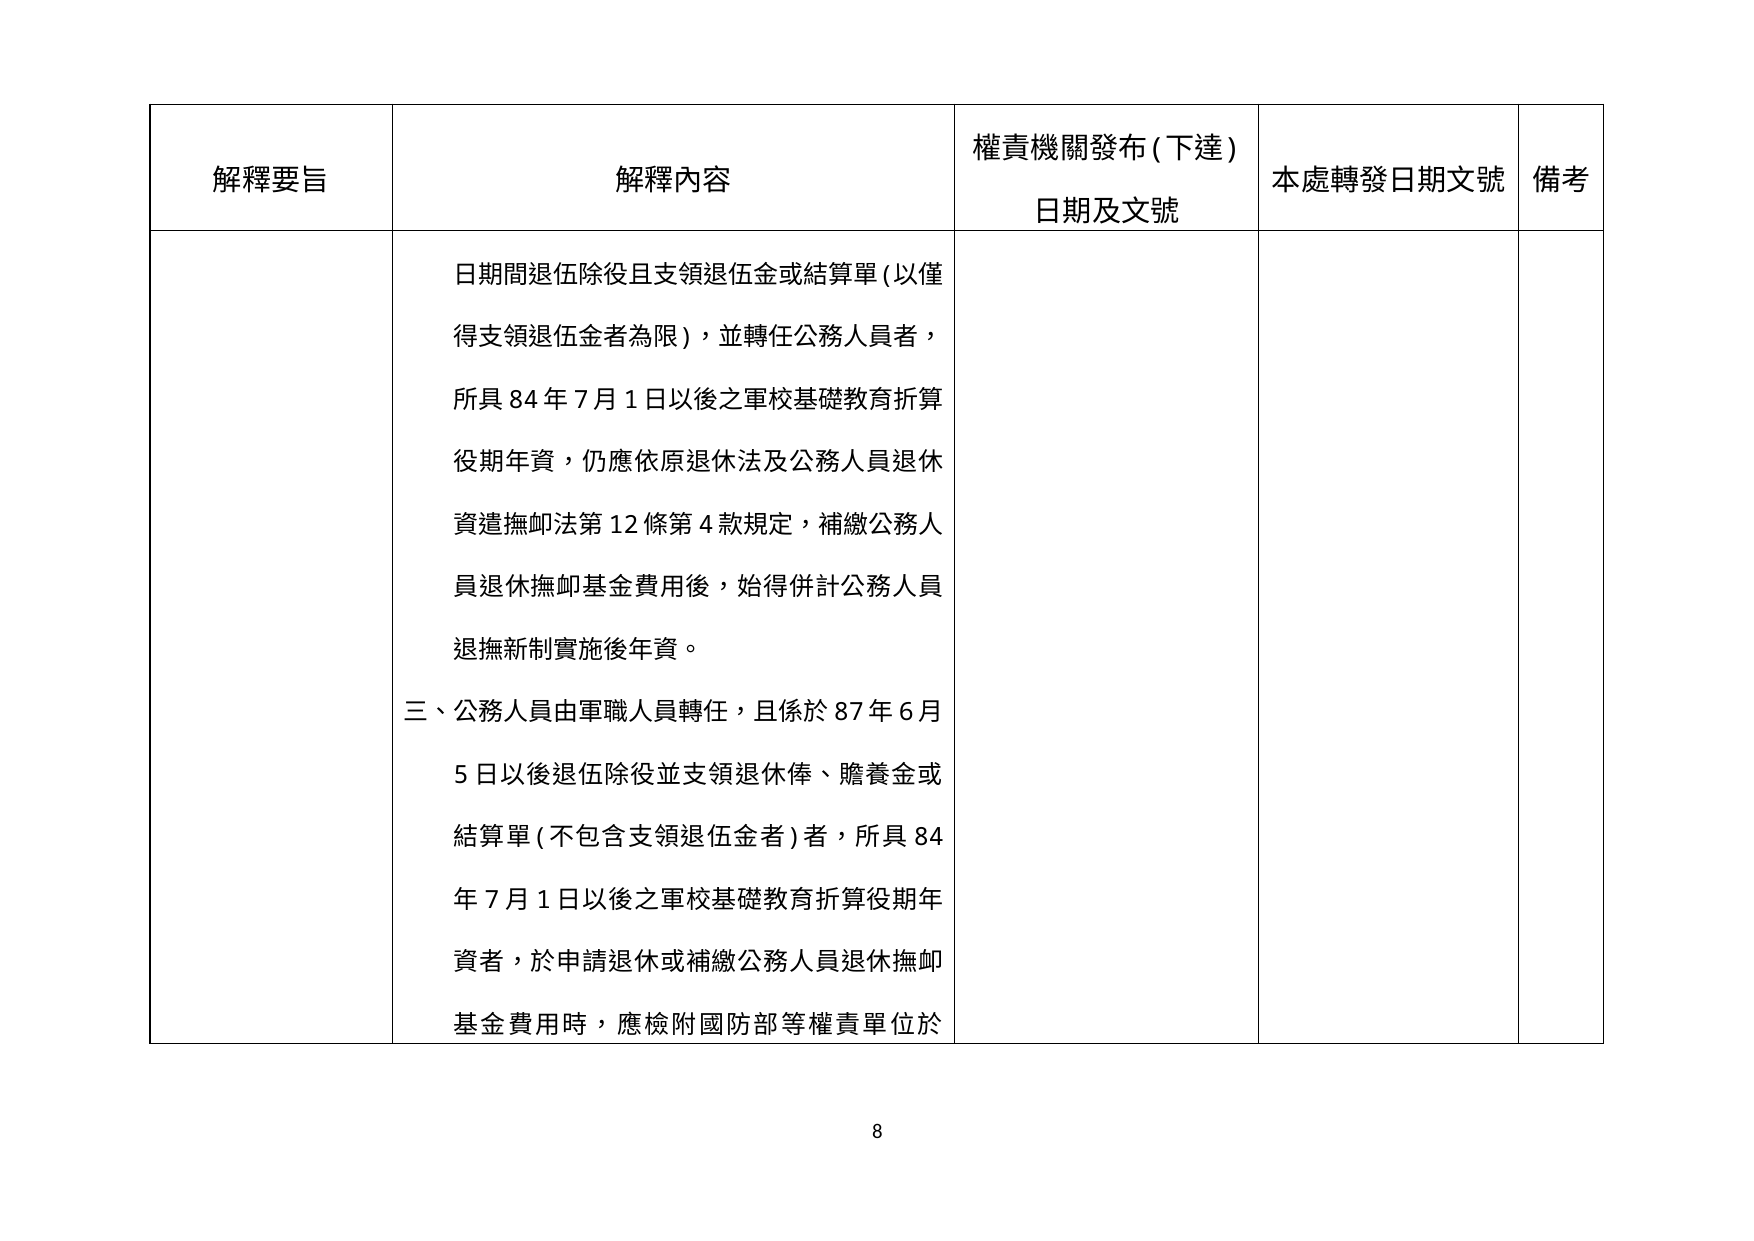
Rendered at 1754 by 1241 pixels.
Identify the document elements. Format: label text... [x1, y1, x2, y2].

table_cell [955, 231, 1258, 1043]
table_cell [1259, 231, 1518, 1043]
table_header 解釋內容 [393, 105, 954, 229]
table_cell [1519, 231, 1603, 1043]
table_header 備考 [1519, 105, 1603, 229]
table_cell [151, 231, 392, 1043]
table_header 本處轉發日期文號 [1259, 105, 1518, 229]
table_header 解釋要旨 [151, 105, 392, 229]
table_cell 日期間退伍除役且支領退伍金或結算單(以僅得支領退伍金者為限)，並轉任公務人員者，所具84年7月1日以後之軍校基礎教育折算役期年資，仍應依原退休法及公務人員退休資遣撫卹法第12條第4款規定，補繳公務人員退休撫卹基金費用後，始得併計公務人員退撫新制實施後年資。 三、公務人員由軍職人員轉任，且係於87年6月5日以後退伍除役並支領退休俸、贍養金或結算單(不包含支領退伍金者)者，所具84年7月1日以後之軍校基礎教育折算役期年資者，於申請退休或補繳公務人員退休撫卹基金費用時，應檢附國防部等權責單位於 [393, 231, 954, 1043]
table_header 權責機關發布(下達) 日期及文號 [955, 105, 1258, 229]
